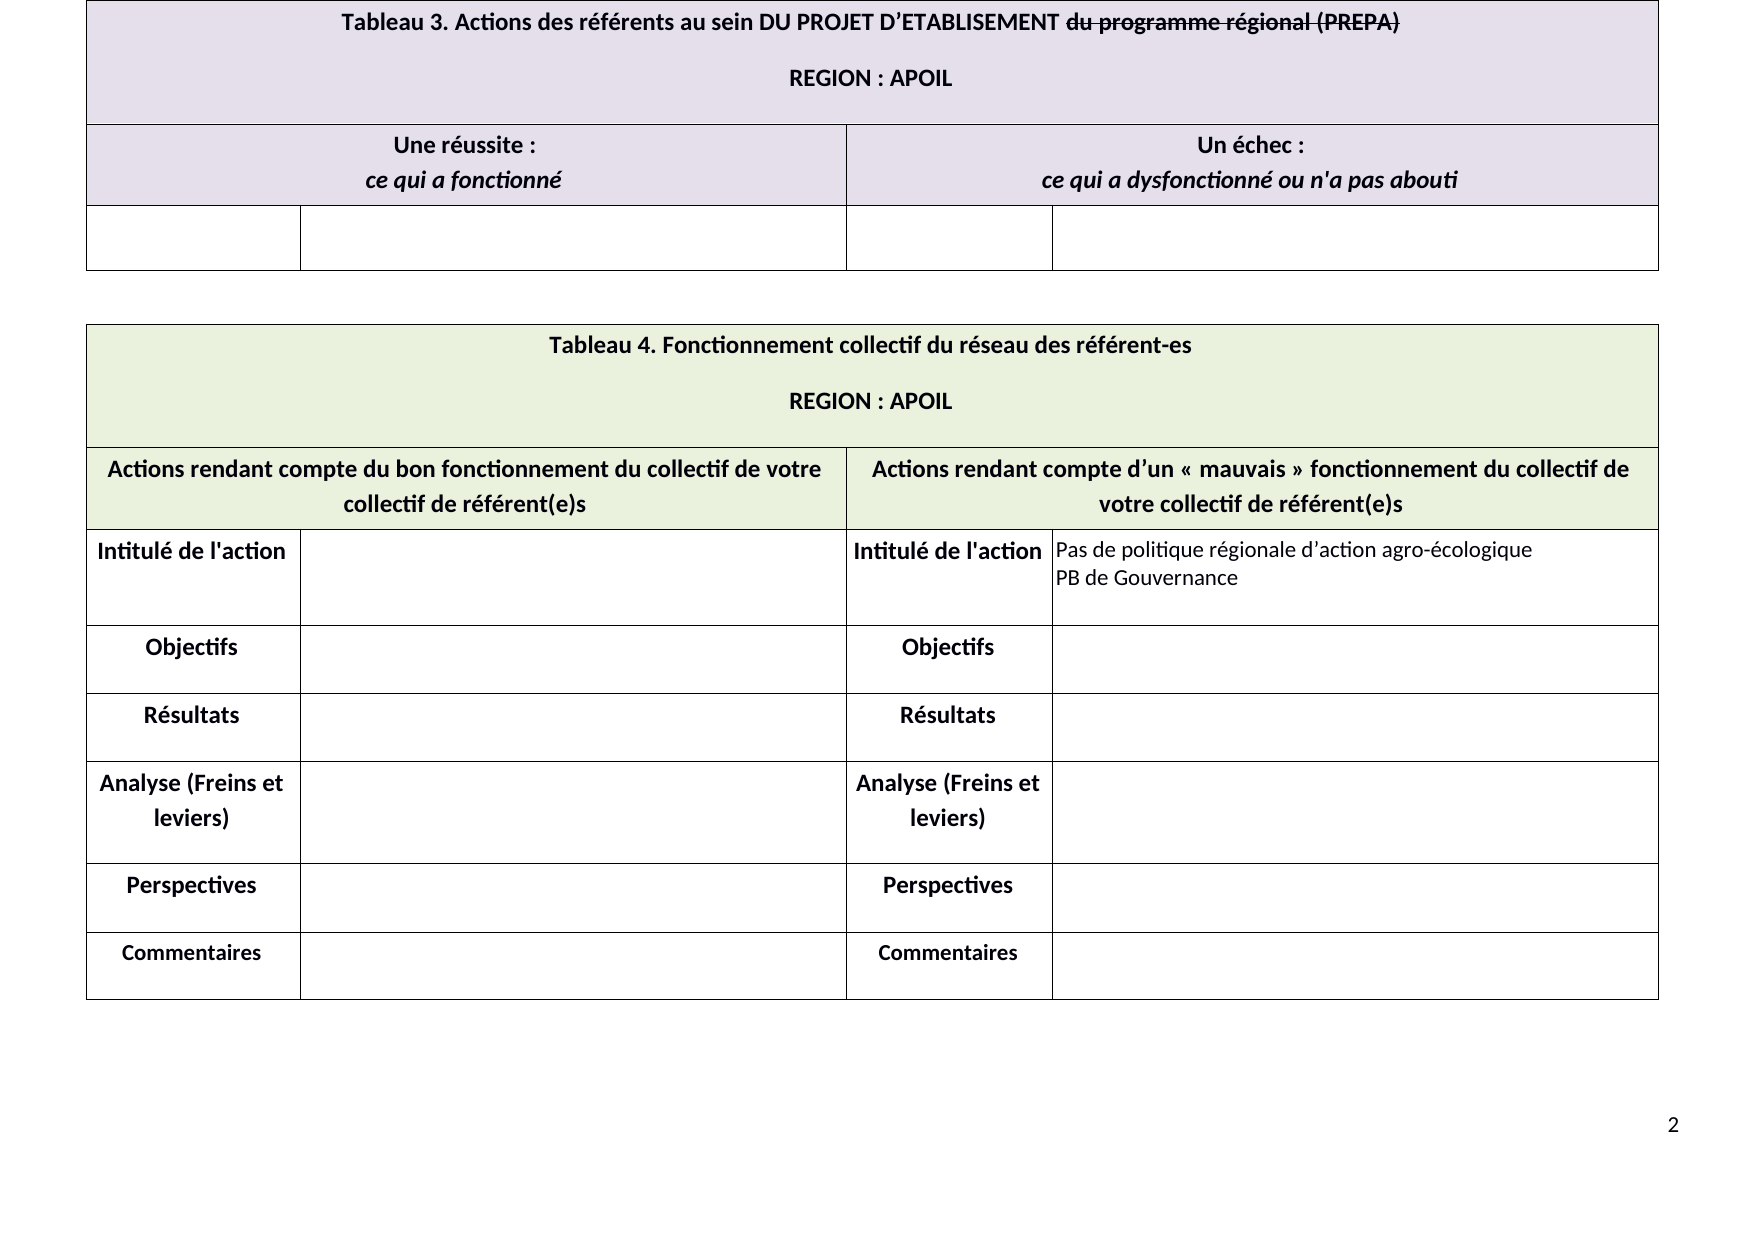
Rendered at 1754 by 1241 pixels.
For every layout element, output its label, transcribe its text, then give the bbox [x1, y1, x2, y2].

table_cell Résultats [847, 694, 1052, 761]
table_cell Actions rendant compte du bon fonctionnement du collectif de votre collectif de référent(e)s [87, 448, 846, 529]
table_cell Objectifs [87, 626, 300, 693]
table_cell [301, 206, 846, 270]
table_cell [87, 206, 300, 270]
table_cell [1053, 626, 1658, 693]
table_cell Objectifs [847, 626, 1052, 693]
table_cell [301, 626, 846, 693]
table_cell Résultats [87, 694, 300, 761]
table_cell Analyse (Freins et leviers) [87, 762, 300, 863]
table_cell [847, 206, 1052, 270]
table_cell Analyse (Freins et leviers) [847, 762, 1052, 863]
table_cell Actions rendant compte d’un « mauvais » fonctionnement du collectif de votre collectif de référent(e)s [847, 448, 1658, 529]
table_cell Une réussite : ce qui a fonctionné [87, 125, 846, 205]
table_cell Un échec : ce qui a dysfonctionné ou n'a pas abouti [847, 125, 1658, 205]
table_header Tableau 3. Actions des référents au sein DU PROJET D’ETABLISEMENT du programme régional (PREPA) REGION : APOIL [87, 1, 1658, 123]
table_cell [1053, 864, 1658, 931]
table_cell [1053, 933, 1658, 999]
table_cell [301, 933, 846, 999]
table_cell Intitulé de l'action [847, 530, 1052, 625]
table_cell [301, 762, 846, 863]
table_cell Perspectives [847, 864, 1052, 931]
table_cell [1053, 762, 1658, 863]
table_cell [1053, 694, 1658, 761]
table_cell [301, 694, 846, 761]
table_cell Intitulé de l'action [87, 530, 300, 625]
table_cell Pas de politique régionale d’action agro-écologique PB de Gouvernance [1053, 530, 1658, 625]
table_cell Commentaires [87, 933, 300, 999]
table_cell [301, 530, 846, 625]
table_header Tableau 4. Fonctionnement collectif du réseau des référent-es REGION : APOIL [87, 325, 1658, 447]
table_cell Commentaires [847, 933, 1052, 999]
table_cell Perspectives [87, 864, 300, 931]
table_cell [1053, 206, 1658, 270]
table_cell [301, 864, 846, 931]
